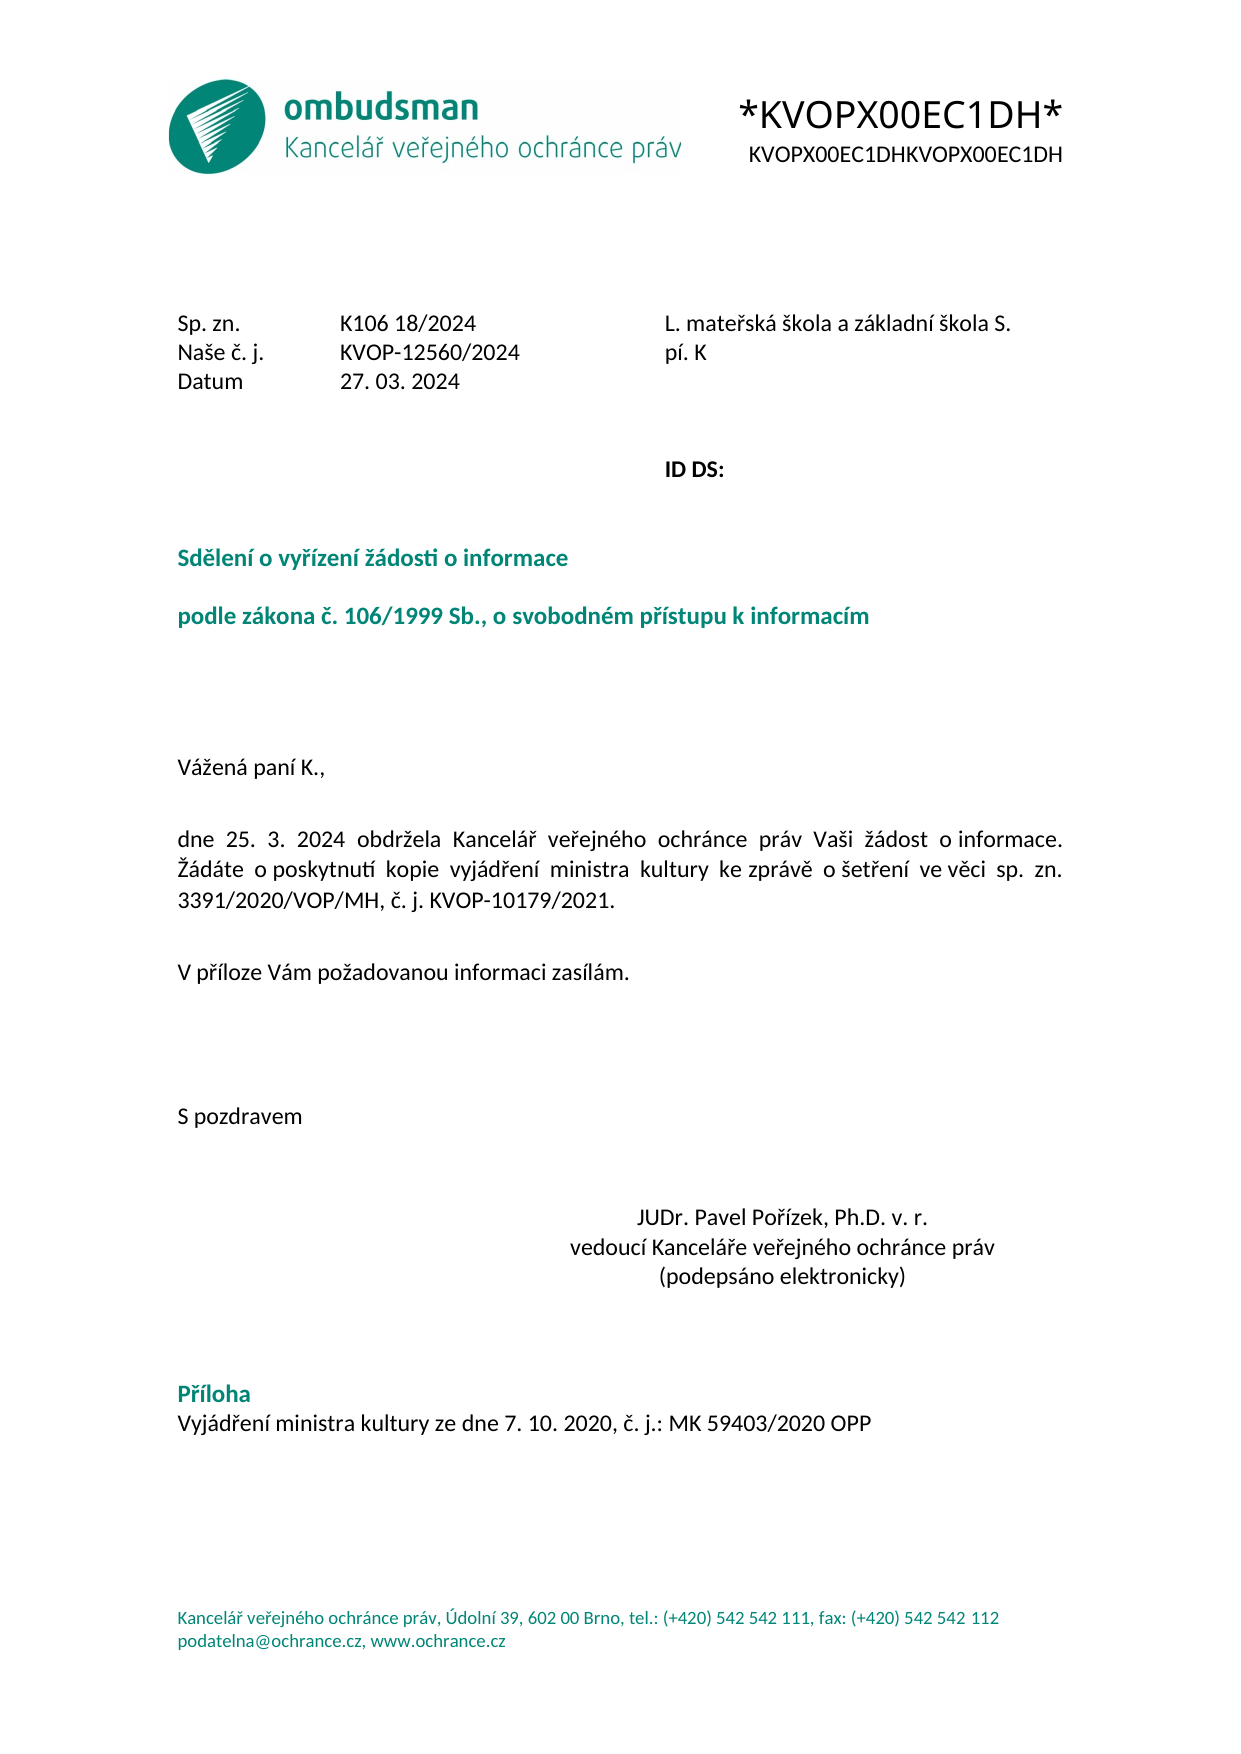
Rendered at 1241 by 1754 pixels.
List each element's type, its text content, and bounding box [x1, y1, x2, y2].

text V příloze Vám požadovanou informaci zasílám. [177, 957, 1063, 986]
text Vážená paní K., [177, 752, 1063, 781]
table_header K106 18/2024 KVOP-12560/2024 27. 03. 2024 [340, 220, 664, 542]
text dne 25. 3. 2024 obdržela Kancelář veřejného ochránce práv Vaši žádost o informace. Žádáte o poskytnutí kopie vyjádření ministra kultury ke zprávě o šetření ve věci sp. zn. 3391/2020/VOP/MH, č. j. KVOP-10179/2021. [177, 824, 1063, 914]
subtitle podle zákona č. 106/1999 Sb., o svobodném přístupu k informacím [177, 600, 1063, 631]
subtitle Sdělení o vyřízení žádosti o informace [177, 542, 1063, 572]
text Příloha [177, 1378, 1063, 1408]
text vedoucí Kanceláře veřejného ochránce práv [502, 1232, 1063, 1261]
text Vyjádření ministra kultury ze dne 7. 10. 2020, č. j.: MK 59403/2020 OPP [177, 1408, 1063, 1438]
text (podepsáno elektronicky) [502, 1261, 1063, 1290]
text S pozdravem [177, 1101, 1063, 1130]
table_header Sp. zn. Naše č. j. Datum [177, 220, 340, 542]
text JUDr. Pavel Pořízek, Ph.D. v. r. [502, 1202, 1063, 1232]
table_header L. mateřská škola a základní škola S. pí. K ID DS: [665, 220, 1085, 542]
